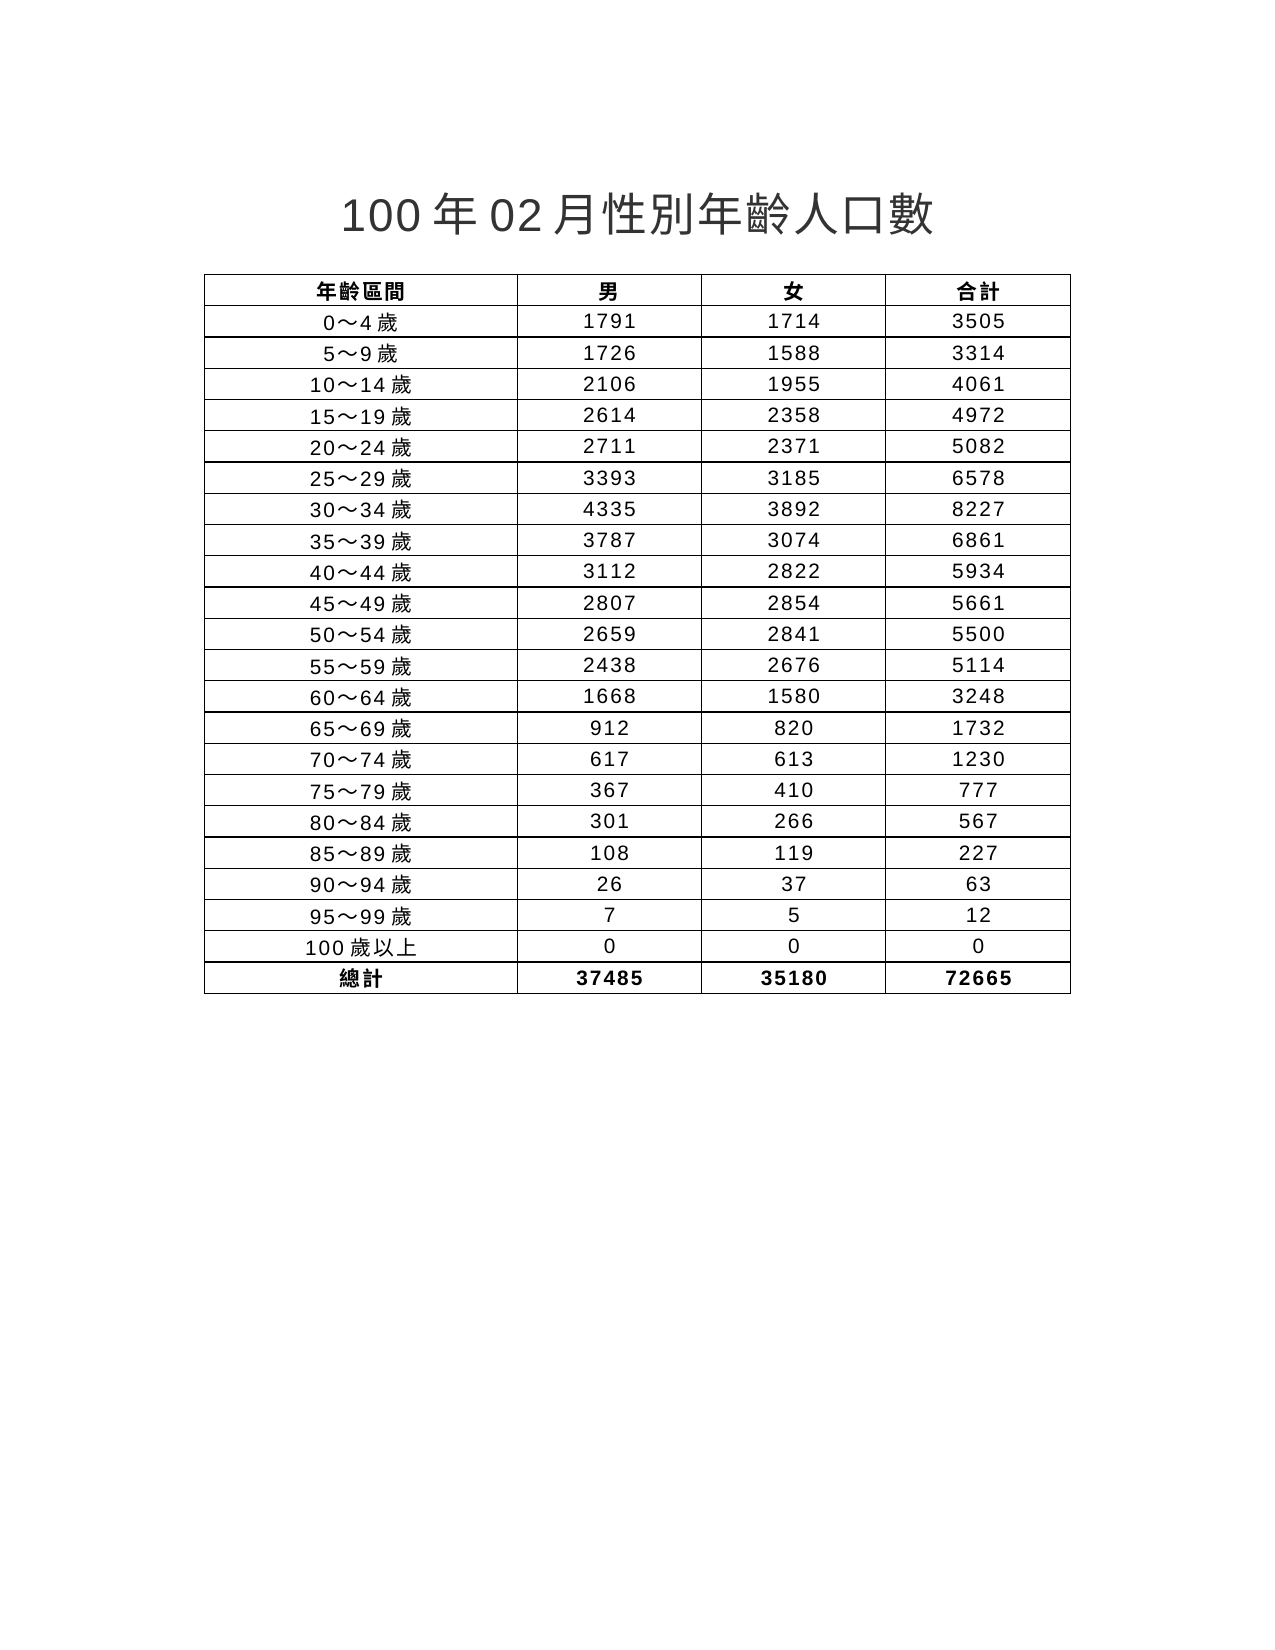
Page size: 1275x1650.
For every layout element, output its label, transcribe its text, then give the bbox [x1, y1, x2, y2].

table_cell 367 [518, 775, 701, 805]
table_cell 0～4歲 [205, 306, 517, 336]
text 100年02月性別年齡人口數 [187, 179, 1087, 245]
table_cell 912 [518, 713, 701, 743]
table_cell 6578 [886, 463, 1070, 493]
table_header 男 [518, 275, 701, 305]
table_cell 2371 [702, 431, 885, 461]
table_cell 2822 [702, 556, 885, 586]
table_cell 617 [518, 744, 701, 774]
table_cell 20～24歲 [205, 431, 517, 461]
table_cell 119 [702, 838, 885, 868]
table_cell 26 [518, 869, 701, 899]
table_cell 3185 [702, 463, 885, 493]
table_cell 3393 [518, 463, 701, 493]
table_cell 613 [702, 744, 885, 774]
table_cell 820 [702, 713, 885, 743]
table_cell 4972 [886, 400, 1070, 430]
table_cell 301 [518, 806, 701, 836]
table_cell 63 [886, 869, 1070, 899]
table_cell 100歲以上 [205, 931, 517, 961]
table_cell 45～49歲 [205, 588, 517, 618]
table_header 女 [702, 275, 885, 305]
table_cell 567 [886, 806, 1070, 836]
table_cell 2358 [702, 400, 885, 430]
table_cell 1726 [518, 338, 701, 368]
table_cell 總計 [205, 963, 517, 993]
table_cell 777 [886, 775, 1070, 805]
table_cell 30～34歲 [205, 494, 517, 524]
table_cell 2614 [518, 400, 701, 430]
table_cell 35～39歲 [205, 525, 517, 555]
table_cell 95～99歲 [205, 900, 517, 930]
table_cell 1955 [702, 369, 885, 399]
table_cell 1791 [518, 306, 701, 336]
table_cell 50～54歲 [205, 619, 517, 649]
table_cell 85～89歲 [205, 838, 517, 868]
table_cell 3314 [886, 338, 1070, 368]
table_cell 55～59歲 [205, 650, 517, 680]
table_cell 5 [702, 900, 885, 930]
table_cell 1580 [702, 681, 885, 711]
table_cell 8227 [886, 494, 1070, 524]
table_cell 5500 [886, 619, 1070, 649]
table_cell 80～84歲 [205, 806, 517, 836]
table_cell 2807 [518, 588, 701, 618]
table_cell 90～94歲 [205, 869, 517, 899]
table_cell 108 [518, 838, 701, 868]
table_cell 75～79歲 [205, 775, 517, 805]
table_cell 5934 [886, 556, 1070, 586]
table_cell 5661 [886, 588, 1070, 618]
table_cell 1668 [518, 681, 701, 711]
table_cell 6861 [886, 525, 1070, 555]
table_cell 60～64歲 [205, 681, 517, 711]
table_cell 3074 [702, 525, 885, 555]
table_cell 2659 [518, 619, 701, 649]
table_header 合計 [886, 275, 1070, 305]
table_cell 5082 [886, 431, 1070, 461]
table_header 年齡區間 [205, 275, 517, 305]
table_cell 2841 [702, 619, 885, 649]
table_cell 2438 [518, 650, 701, 680]
table_cell 37 [702, 869, 885, 899]
table_cell 266 [702, 806, 885, 836]
table_cell 1588 [702, 338, 885, 368]
table_cell 40～44歲 [205, 556, 517, 586]
table_cell 4061 [886, 369, 1070, 399]
table_cell 5～9歲 [205, 338, 517, 368]
table_cell 2106 [518, 369, 701, 399]
table_cell 72665 [886, 963, 1070, 993]
table_cell 2854 [702, 588, 885, 618]
table_cell 5114 [886, 650, 1070, 680]
table_cell 10～14歲 [205, 369, 517, 399]
table_cell 7 [518, 900, 701, 930]
table_cell 3248 [886, 681, 1070, 711]
table_cell 65～69歲 [205, 713, 517, 743]
table_cell 70～74歲 [205, 744, 517, 774]
table_cell 2676 [702, 650, 885, 680]
table_cell 410 [702, 775, 885, 805]
table_cell 1714 [702, 306, 885, 336]
table_cell 1230 [886, 744, 1070, 774]
table_cell 0 [886, 931, 1070, 961]
table_cell 4335 [518, 494, 701, 524]
table_cell 15～19歲 [205, 400, 517, 430]
table_cell 35180 [702, 963, 885, 993]
table_cell 2711 [518, 431, 701, 461]
table_cell 0 [702, 931, 885, 961]
table_cell 37485 [518, 963, 701, 993]
table_header [186, 274, 1089, 1091]
table_cell 3112 [518, 556, 701, 586]
table_cell 0 [518, 931, 701, 961]
table_cell 3505 [886, 306, 1070, 336]
table_cell 1732 [886, 713, 1070, 743]
table_cell 227 [886, 838, 1070, 868]
table_cell 3787 [518, 525, 701, 555]
table_cell 3892 [702, 494, 885, 524]
table_cell 12 [886, 900, 1070, 930]
table_cell 25～29歲 [205, 463, 517, 493]
